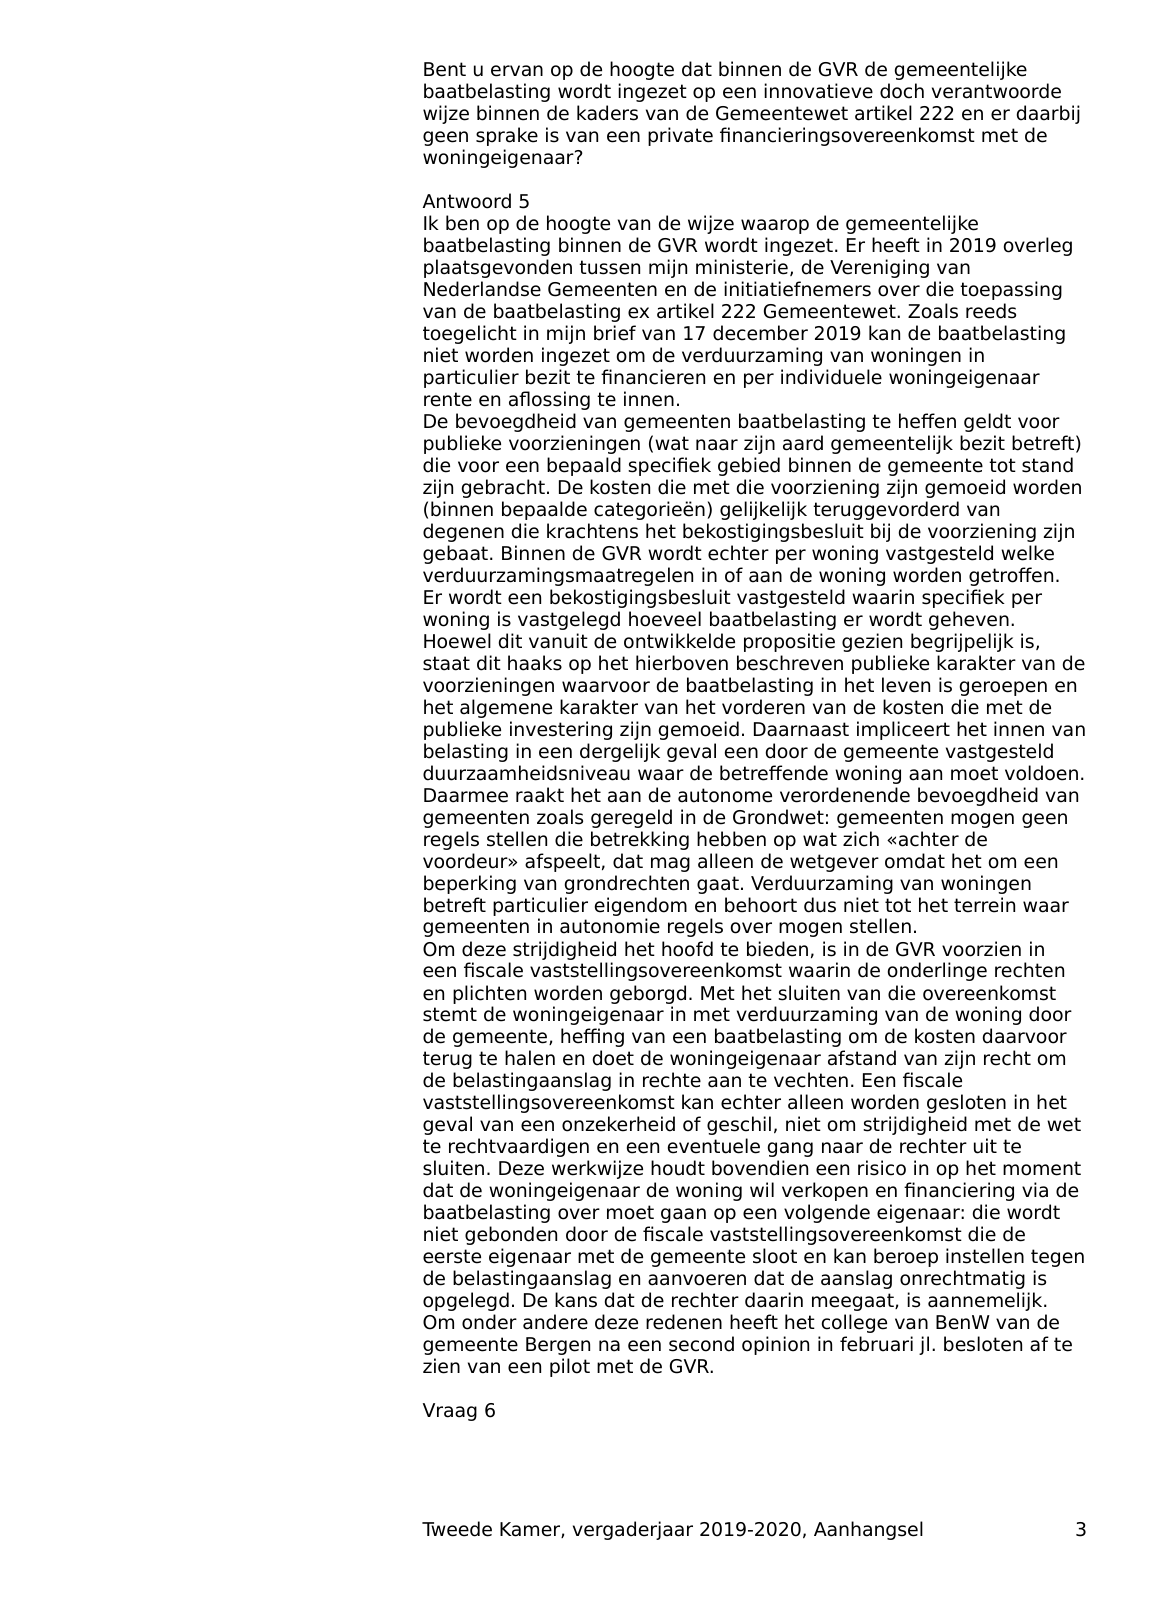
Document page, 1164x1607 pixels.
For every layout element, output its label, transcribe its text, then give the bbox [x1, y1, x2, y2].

text Antwoord 5 [422, 191, 1087, 213]
text Bent u ervan op de hoogte dat binnen de GVR de gemeentelijke baatbelasting wordt ingezet op een innovatieve doch verantwoorde wijze binnen de kaders van de Gemeentewet artikel 222 en er daarbij geen sprake is van een private financieringsovereenkomst met de woningeigenaar? [422, 59, 1087, 169]
text De bevoegdheid van gemeenten baatbelasting te heffen geldt voor publieke voorzieningen (wat naar zijn aard gemeentelijk bezit betreft) die voor een bepaald specifiek gebied binnen de gemeente tot stand zijn gebracht. De kosten die met die voorziening zijn gemoeid worden (binnen bepaalde categorieën) gelijkelijk teruggevorderd van degenen die krachtens het bekostigingsbesluit bij de voorziening zijn gebaat. Binnen de GVR wordt echter per woning vastgesteld welke verduurzamingsmaatregelen in of aan de woning worden getroffen. Er wordt een bekostigingsbesluit vastgesteld waarin specifiek per woning is vastgelegd hoeveel baatbelasting er wordt geheven. Hoewel dit vanuit de ontwikkelde propositie gezien begrijpelijk is, staat dit haaks op het hierboven beschreven publieke karakter van de voorzieningen waarvoor de baatbelasting in het leven is geroepen en het algemene karakter van het vorderen van de kosten die met de publieke investering zijn gemoeid. Daarnaast impliceert het innen van belasting in een dergelijk geval een door de gemeente vastgesteld duurzaamheidsniveau waar de betreffende woning aan moet voldoen. Daarmee raakt het aan de autonome verordenende bevoegdheid van gemeenten zoals geregeld in de Grondwet: gemeenten mogen geen regels stellen die betrekking hebben op wat zich «achter de voordeur» afspeelt, dat mag alleen de wetgever omdat het om een beperking van grondrechten gaat. Verduurzaming van woningen betreft particulier eigendom en behoort dus niet tot het terrein waar gemeenten in autonomie regels over mogen stellen. [422, 411, 1087, 938]
text Om deze strijdigheid het hoofd te bieden, is in de GVR voorzien in een fiscale vaststellingsovereenkomst waarin de onderlinge rechten en plichten worden geborgd. Met het sluiten van die overeenkomst stemt de woningeigenaar in met verduurzaming van de woning door de gemeente, heffing van een baatbelasting om de kosten daarvoor terug te halen en doet de woningeigenaar afstand van zijn recht om de belastingaanslag in rechte aan te vechten. Een fiscale vaststellingsovereenkomst kan echter alleen worden gesloten in het geval van een onzekerheid of geschil, niet om strijdigheid met de wet te rechtvaardigen en een eventuele gang naar de rechter uit te sluiten. Deze werkwijze houdt bovendien een risico in op het moment dat de woningeigenaar de woning wil verkopen en financiering via de baatbelasting over moet gaan op een volgende eigenaar: die wordt niet gebonden door de fiscale vaststellingsovereenkomst die de eerste eigenaar met de gemeente sloot en kan beroep instellen tegen de belastingaanslag en aanvoeren dat de aanslag onrechtmatig is opgelegd. De kans dat de rechter daarin meegaat, is aannemelijk. Om onder andere deze redenen heeft het college van BenW van de gemeente Bergen na een second opinion in februari jl. besloten af te zien van een pilot met de GVR. [422, 938, 1087, 1378]
text Vraag 6 [422, 1400, 1087, 1422]
text Ik ben op de hoogte van de wijze waarop de gemeentelijke baatbelasting binnen de GVR wordt ingezet. Er heeft in 2019 overleg plaatsgevonden tussen mijn ministerie, de Vereniging van Nederlandse Gemeenten en de initiatiefnemers over die toepassing van de baatbelasting ex artikel 222 Gemeentewet. Zoals reeds toegelicht in mijn brief van 17 december 2019 kan de baatbelasting niet worden ingezet om de verduurzaming van woningen in particulier bezit te financieren en per individuele woningeigenaar rente en aflossing te innen. [422, 213, 1087, 411]
